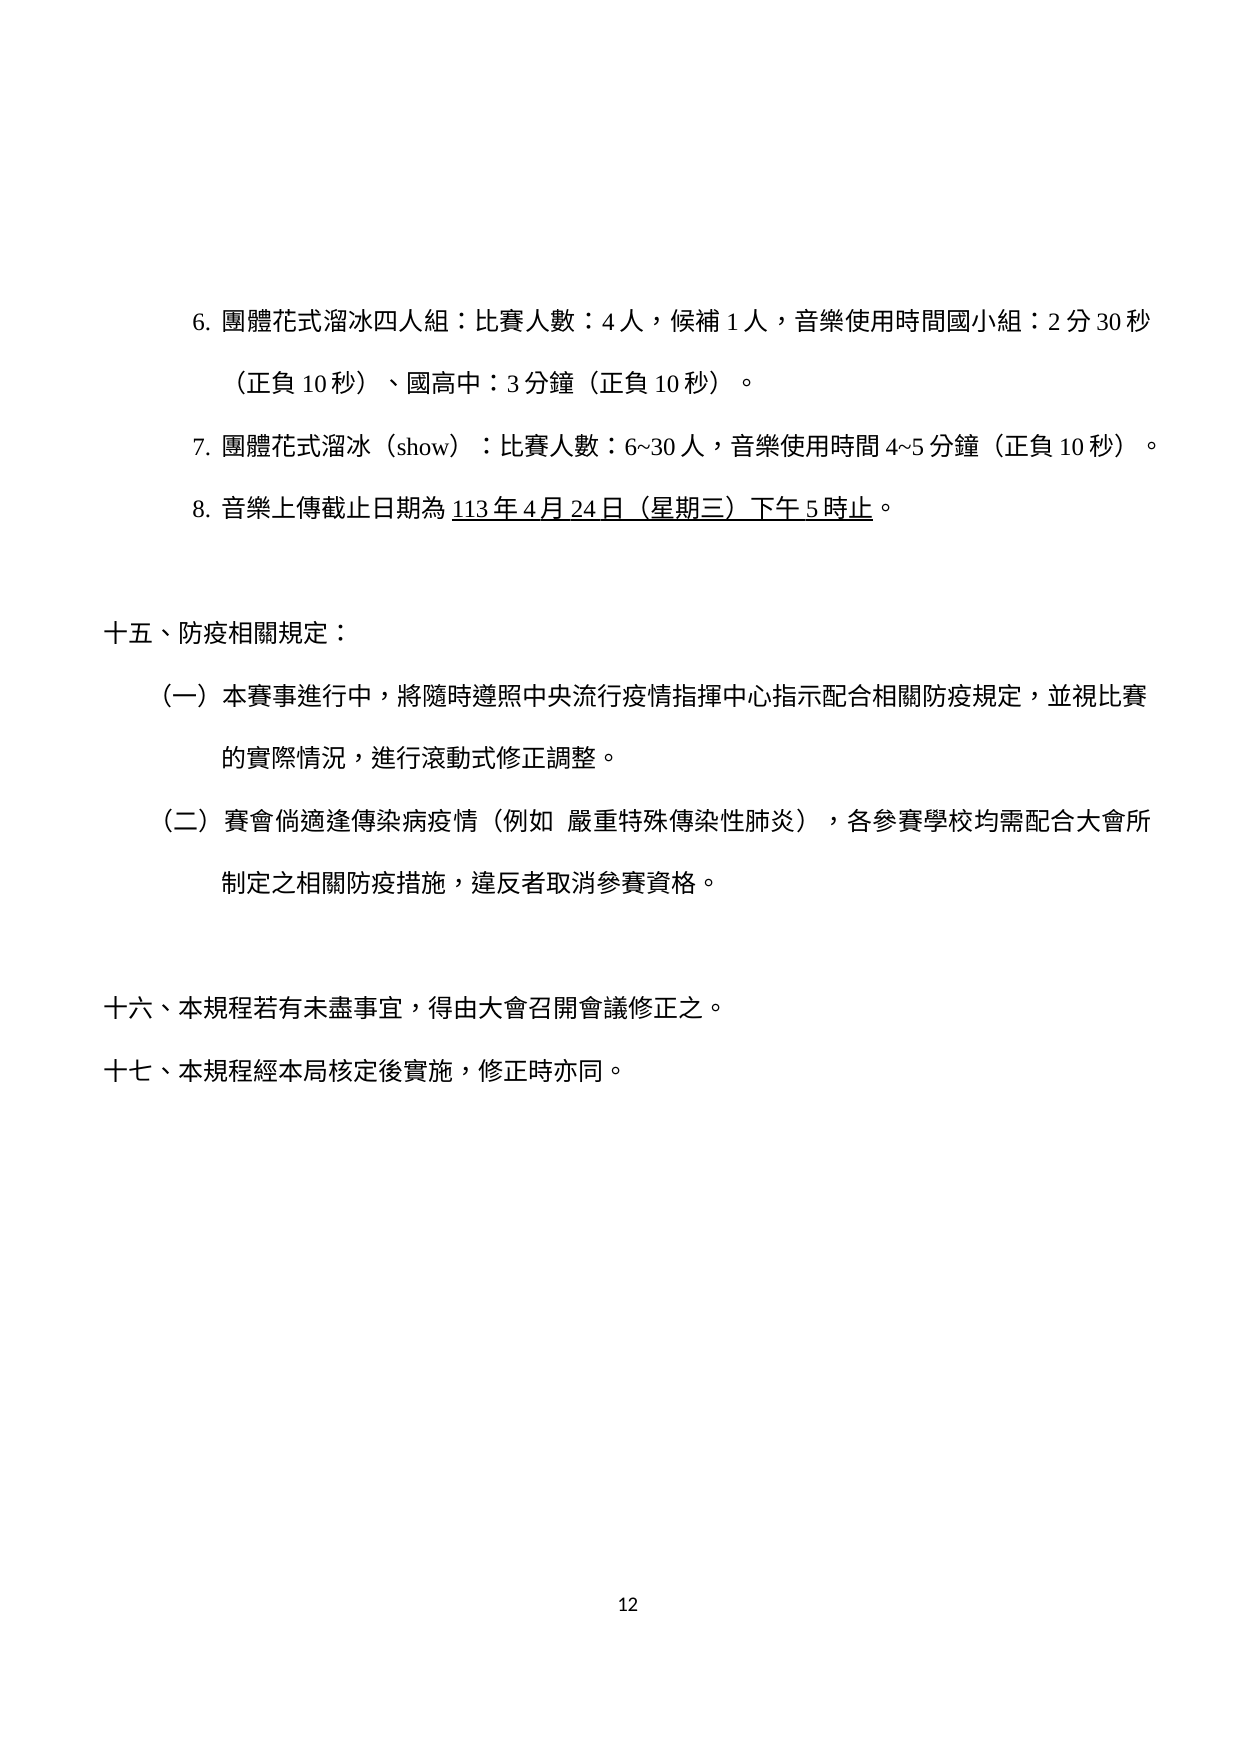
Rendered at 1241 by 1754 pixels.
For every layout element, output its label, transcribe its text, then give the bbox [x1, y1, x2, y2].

text 十六、本規程若有未盡事宜，得由大會召開會議修正之。 [103, 965, 1152, 1027]
list 團體花式溜冰四人組：比賽人數：4人，候補1人，音樂使用時間國小組：2分30秒（正負10秒）、國高中：3分鐘（正負10秒）。 [192, 277, 1152, 402]
text 十七、本規程經本局核定後實施，修正時亦同。 [103, 1027, 1152, 1090]
text 十五、防疫相關規定： [103, 590, 1152, 652]
list 音樂上傳截止日期為113年4月24日（星期三）下午5時止。 [192, 465, 1152, 527]
text （一）本賽事進行中，將隨時遵照中央流行疫情指揮中心指示配合相關防疫規定，並視比賽的實際情況，進行滾動式修正調整。 [148, 652, 1152, 777]
list 團體花式溜冰（show）：比賽人數：6~30人，音樂使用時間4~5分鐘（正負10秒）。 [192, 402, 1152, 465]
text （二）賽會倘適逢傳染病疫情（例如 嚴重特殊傳染性肺炎），各參賽學校均需配合大會所制定之相關防疫措施，違反者取消參賽資格。 [148, 777, 1152, 902]
